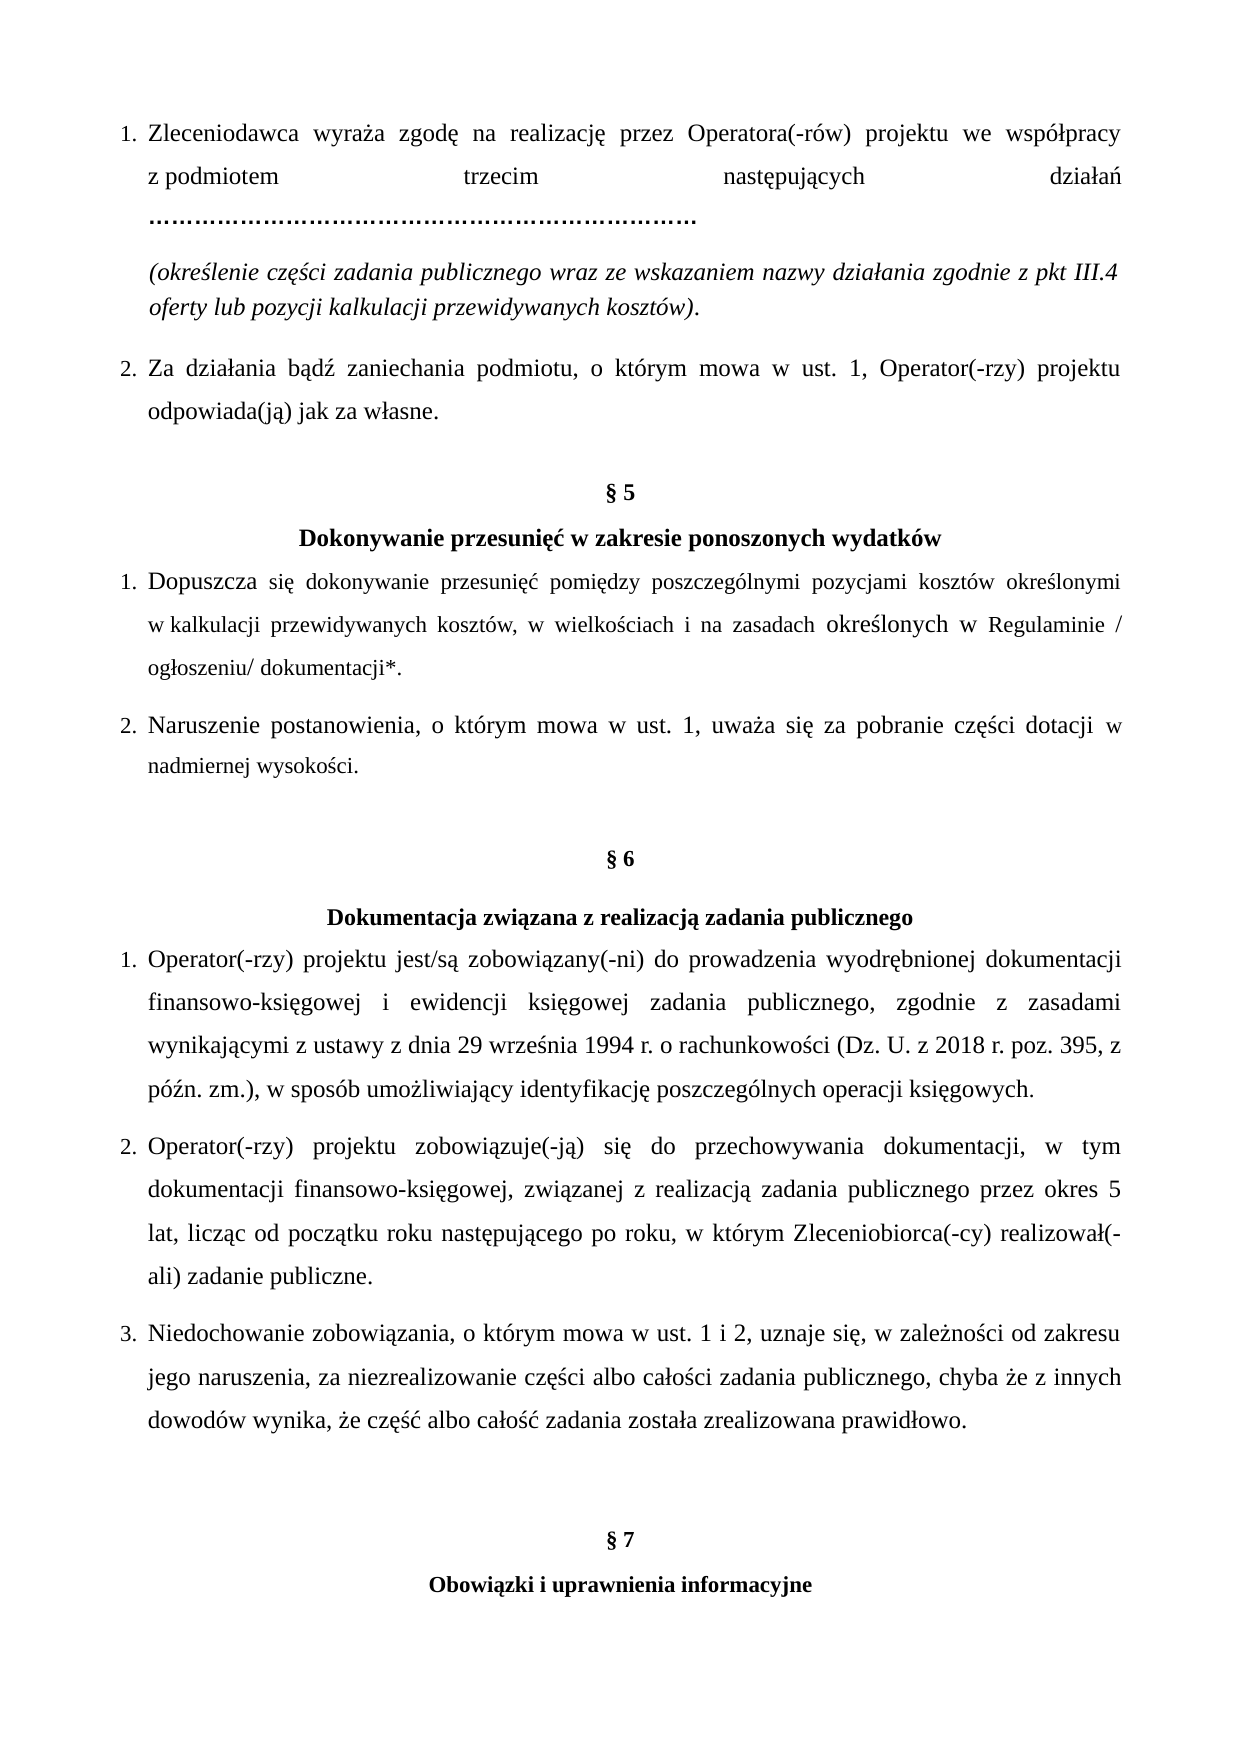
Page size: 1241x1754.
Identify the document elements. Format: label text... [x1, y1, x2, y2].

list Zleceniodawca wyraża zgodę na realizację przez Operatora(-rów) projektu we współpracy z podmiotem trzecim następujących działań ……………………………………………………………… [120, 118, 1122, 229]
text § 7 [118, 1527, 1122, 1553]
text (określenie części zadania publicznego wraz ze wskazaniem nazwy działania zgodnie z pkt III.4 oferty lub pozycji kalkulacji przewidywanych kosztów). [149, 257, 1122, 320]
list Operator(-rzy) projektu jest/są zobowiązany(-ni) do prowadzenia wyodrębnionej dokumentacji finansowo-księgowej i ewidencji księgowej zadania publicznego, zgodnie z zasadami wynikającymi z ustawy z dnia 29 września 1994 r. o rachunkowości (Dz. U. z 2018 r. poz. 395, z późn. zm.), w sposób umożliwiający identyfikację poszczególnych operacji księgowych. [120, 944, 1122, 1102]
list Niedochowanie zobowiązania, o którym mowa w ust. 1 i 2, uznaje się, w zależności od zakresu jego naruszenia, za niezrealizowanie części albo całości zadania publicznego, chyba że z innych dowodów wynika, że część albo całość zadania została zrealizowana prawidłowo. [120, 1318, 1122, 1433]
subtitle Dokumentacja związana z realizacją zadania publicznego [118, 903, 1122, 931]
list Za działania bądź zaniechania podmiotu, o którym mowa w ust. 1, Operator(-rzy) projektu odpowiada(ją) jak za własne. [120, 353, 1122, 425]
list Naruszenie postanowienia, o którym mowa w ust. 1, uważa się za pobranie części dotacji w nadmiernej wysokości. [120, 710, 1122, 778]
list Operator(-rzy) projektu zobowiązuje(-ją) się do przechowywania dokumentacji, w tym dokumentacji finansowo-księgowej, związanej z realizacją zadania publicznego przez okres 5 lat, licząc od początku roku następującego po roku, w którym Zleceniobiorca(-cy) realizował(-ali) zadanie publiczne. [120, 1131, 1122, 1289]
text Obowiązki i uprawnienia informacyjne [118, 1571, 1122, 1597]
text Dokonywanie przesunięć w zakresie ponoszonych wydatków [118, 523, 1122, 552]
list Dopuszcza się dokonywanie przesunięć pomiędzy poszczególnymi pozycjami kosztów określonymi w kalkulacji przewidywanych kosztów, w wielkościach i na zasadach określonych w Regulaminie / ogłoszeniu/ dokumentacji*. [120, 566, 1122, 681]
subtitle § 5 [118, 478, 1122, 505]
text § 6 [118, 845, 1122, 871]
